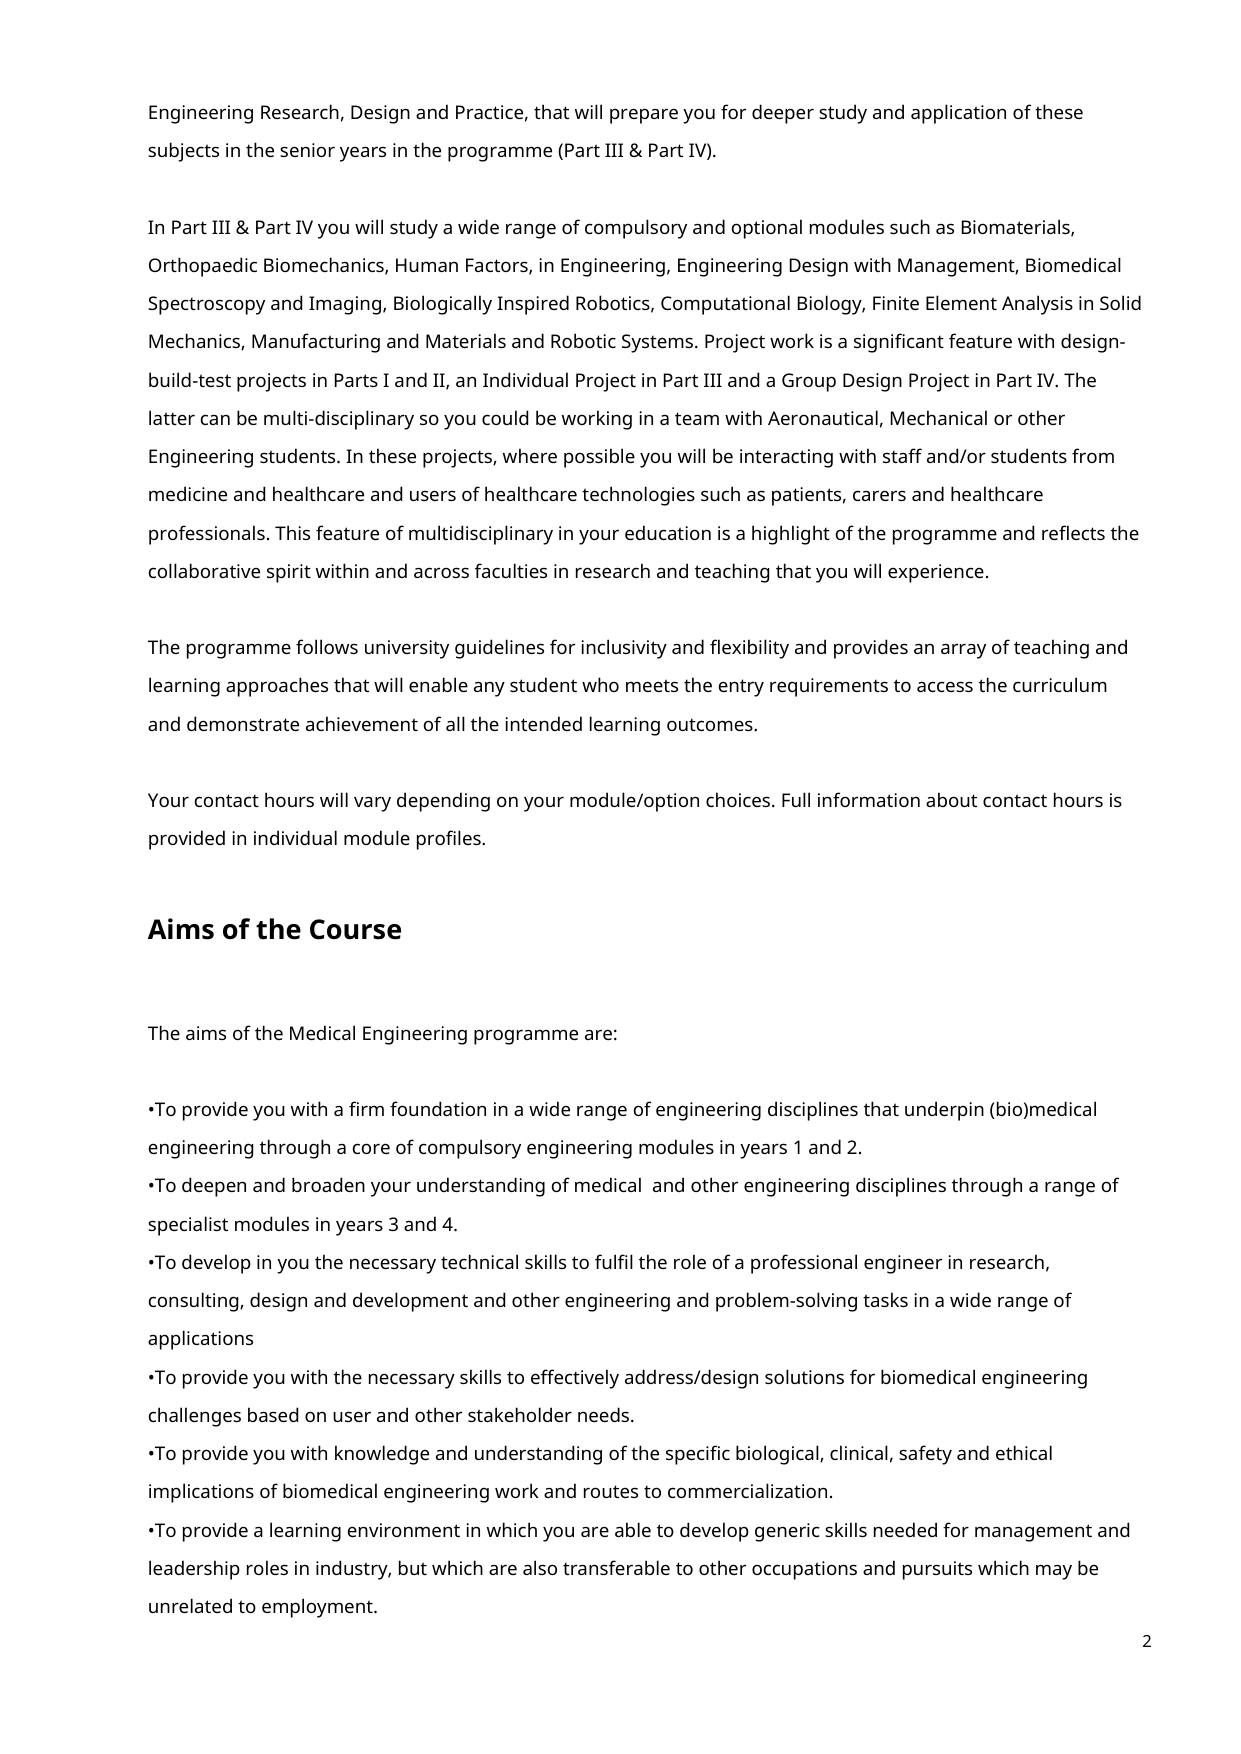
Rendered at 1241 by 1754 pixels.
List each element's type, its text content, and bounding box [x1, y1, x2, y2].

subtitle Aims of the Course [148, 911, 1152, 948]
text Engineering Research, Design and Practice, that will prepare you for deeper study and application of these subjects in the senior years in the programme (Part III & Part IV). In Part III & Part IV you will study a wide range of compulsory and optional modules such as Biomaterials, Orthopaedic Biomechanics, Human Factors, in Engineering, Engineering Design with Management, Biomedical Spectroscopy and Imaging, Biologically Inspired Robotics, Computational Biology, Finite Element Analysis in Solid Mechanics, Manufacturing and Materials and Robotic Systems. Project work is a significant feature with design-build-test projects in Parts I and II, an Individual Project in Part III and a Group Design Project in Part IV. The latter can be multi-disciplinary so you could be working in a team with Aeronautical, Mechanical or other Engineering students. In these projects, where possible you will be interacting with staff and/or students from medicine and healthcare and users of healthcare technologies such as patients, carers and healthcare professionals. This feature of multidisciplinary in your education is a highlight of the programme and reflects the collaborative spirit within and across faculties in research and teaching that you will experience. The programme follows university guidelines for inclusivity and flexibility and provides an array of teaching and learning approaches that will enable any student who meets the entry requirements to access the curriculum and demonstrate achievement of all the intended learning outcomes. Your contact hours will vary depending on your module/option choices. Full information about contact hours is provided in individual module profiles. [148, 99, 1145, 851]
text The aims of the Medical Engineering programme are: •To provide you with a firm foundation in a wide range of engineering disciplines that underpin (bio)medical engineering through a core of compulsory engineering modules in years 1 and 2. •To deepen and broaden your understanding of medical and other engineering disciplines through a range of specialist modules in years 3 and 4. •To develop in you the necessary technical skills to fulfil the role of a professional engineer in research, consulting, design and development and other engineering and problem-solving tasks in a wide range of applications •To provide you with the necessary skills to effectively address/design solutions for biomedical engineering challenges based on user and other stakeholder needs. •To provide you with knowledge and understanding of the specific biological, clinical, safety and ethical implications of biomedical engineering work and routes to commercialization. •To provide a learning environment in which you are able to develop generic skills needed for management and leadership roles in industry, but which are also transferable to other occupations and pursuits which may be unrelated to employment. [148, 1020, 1152, 1619]
